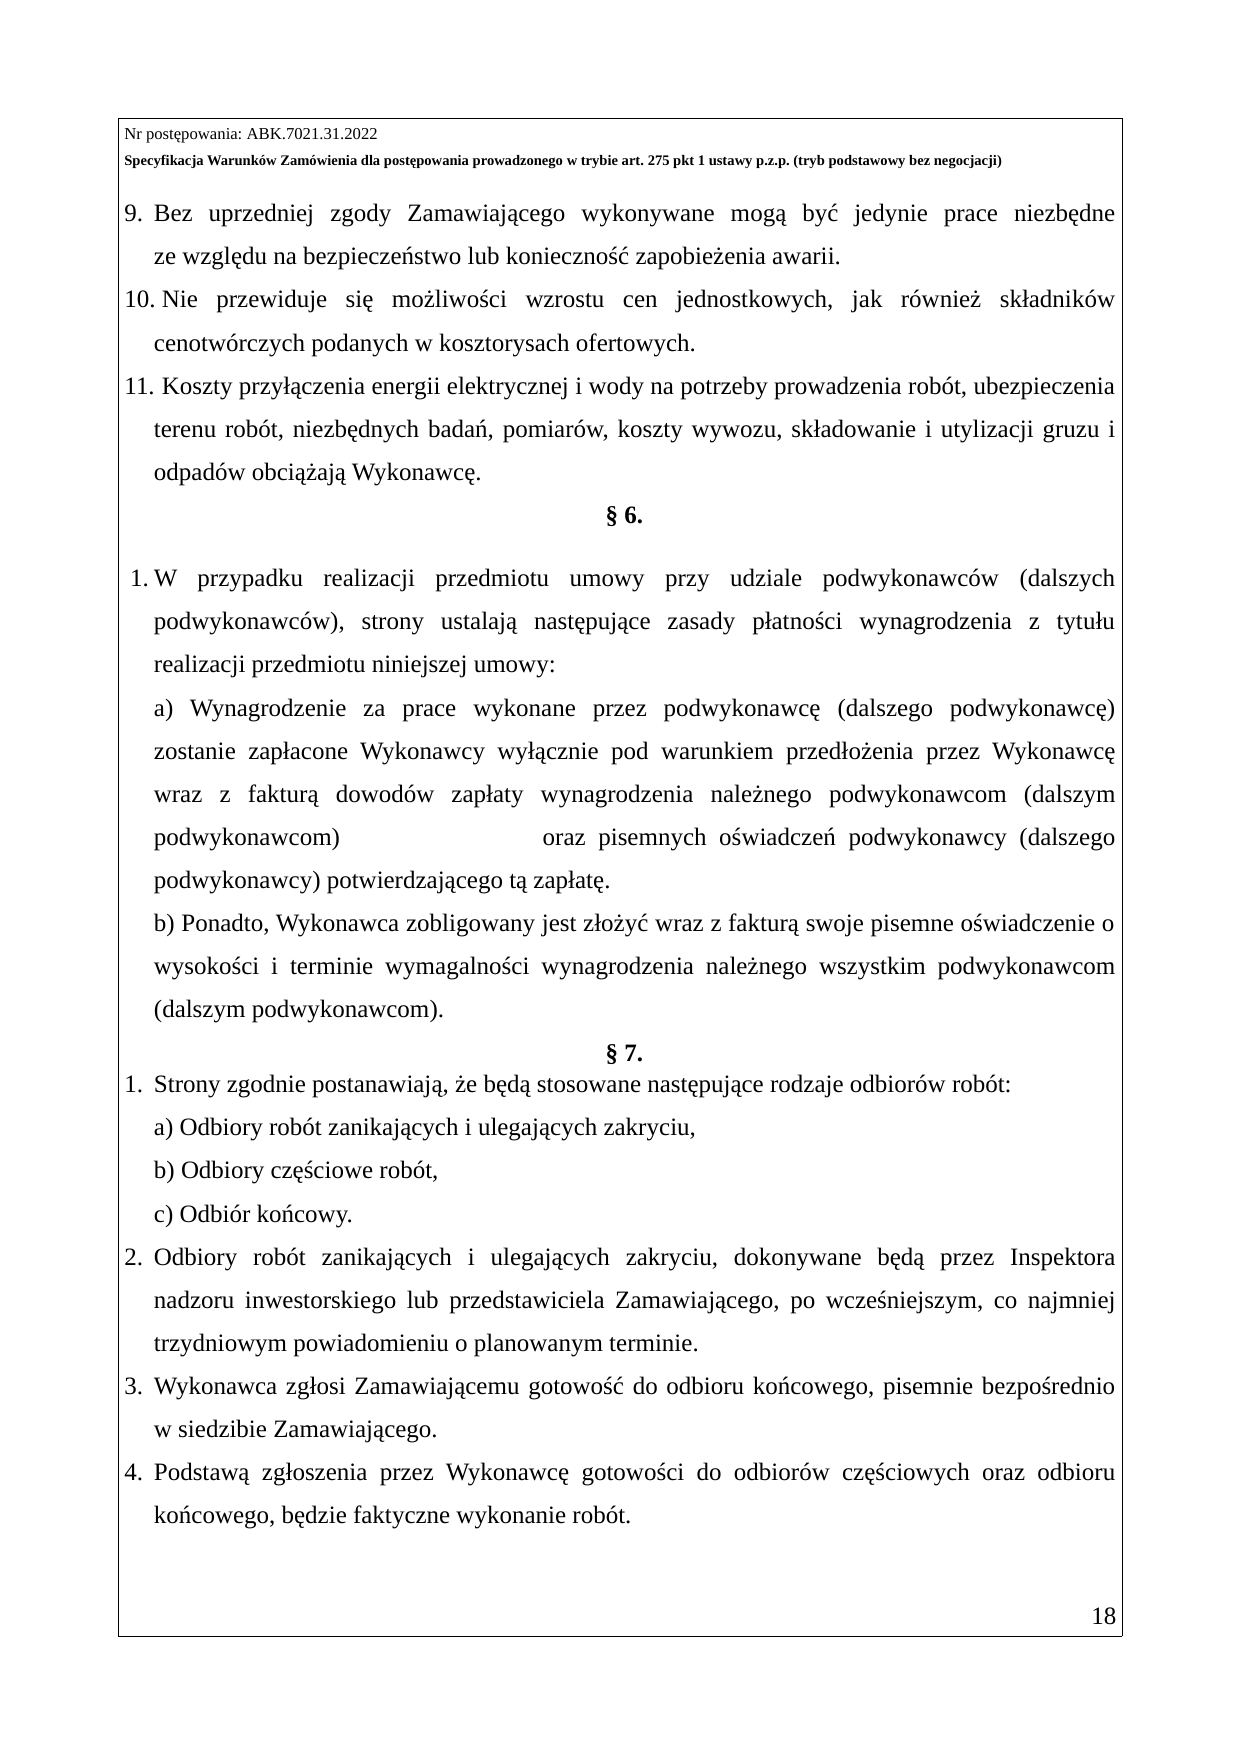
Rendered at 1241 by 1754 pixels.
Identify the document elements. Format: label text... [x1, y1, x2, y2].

list Odbiory robót zanikających i ulegających zakryciu, dokonywane będą przez Inspektora nadzoru inwestorskiego lub przedstawiciela Zamawiającego, po wcześniejszym, co najmniej trzydniowym powiadomieniu o planowanym terminie. [124, 1242, 1116, 1357]
text § 6. [149, 500, 1099, 529]
list a) Odbiory robót zanikających i ulegających zakryciu, [124, 1112, 1116, 1141]
list Podstawą zgłoszenia przez Wykonawcę gotowości do odbiorów częściowych oraz odbioru końcowego, będzie faktyczne wykonanie robót. [124, 1457, 1116, 1529]
text § 7. [149, 1038, 1099, 1066]
list c) Odbiór końcowy. [124, 1199, 1116, 1227]
list b) Ponadto, Wykonawca zobligowany jest złożyć wraz z fakturą swoje pisemne oświadczenie o wysokości i terminie wymagalności wynagrodzenia należnego wszystkim podwykonawcom (dalszym podwykonawcom). [130, 908, 1116, 1023]
list Koszty przyłączenia energii elektrycznej i wody na potrzeby prowadzenia robót, ubezpieczenia terenu robót, niezbędnych badań, pomiarów, koszty wywozu, składowanie i utylizacji gruzu i odpadów obciążają Wykonawcę. [124, 371, 1116, 486]
list Strony zgodnie postanawiają, że będą stosowane następujące rodzaje odbiorów robót: [124, 1069, 1116, 1098]
list b) Odbiory częściowe robót, [124, 1156, 1116, 1184]
list Bez uprzedniej zgody Zamawiającego wykonywane mogą być jedynie prace niezbędne ze względu na bezpieczeństwo lub konieczność zapobieżenia awarii. [124, 198, 1116, 270]
list a) Wynagrodzenie za prace wykonane przez podwykonawcę (dalszego podwykonawcę) zostanie zapłacone Wykonawcy wyłącznie pod warunkiem przedłożenia przez Wykonawcę wraz z fakturą dowodów zapłaty wynagrodzenia należnego podwykonawcom (dalszym podwykonawcom) oraz pisemnych oświadczeń podwykonawcy (dalszego podwykonawcy) potwierdzającego tą zapłatę. [130, 693, 1116, 894]
list Nie przewiduje się możliwości wzrostu cen jednostkowych, jak również składników cenotwórczych podanych w kosztorysach ofertowych. [124, 284, 1116, 356]
list W przypadku realizacji przedmiotu umowy przy udziale podwykonawców (dalszych podwykonawców), strony ustalają następujące zasady płatności wynagrodzenia z tytułu realizacji przedmiotu niniejszej umowy: [130, 563, 1116, 678]
list Wykonawca zgłosi Zamawiającemu gotowość do odbioru końcowego, pisemnie bezpośrednio w siedzibie Zamawiającego. [124, 1371, 1116, 1443]
